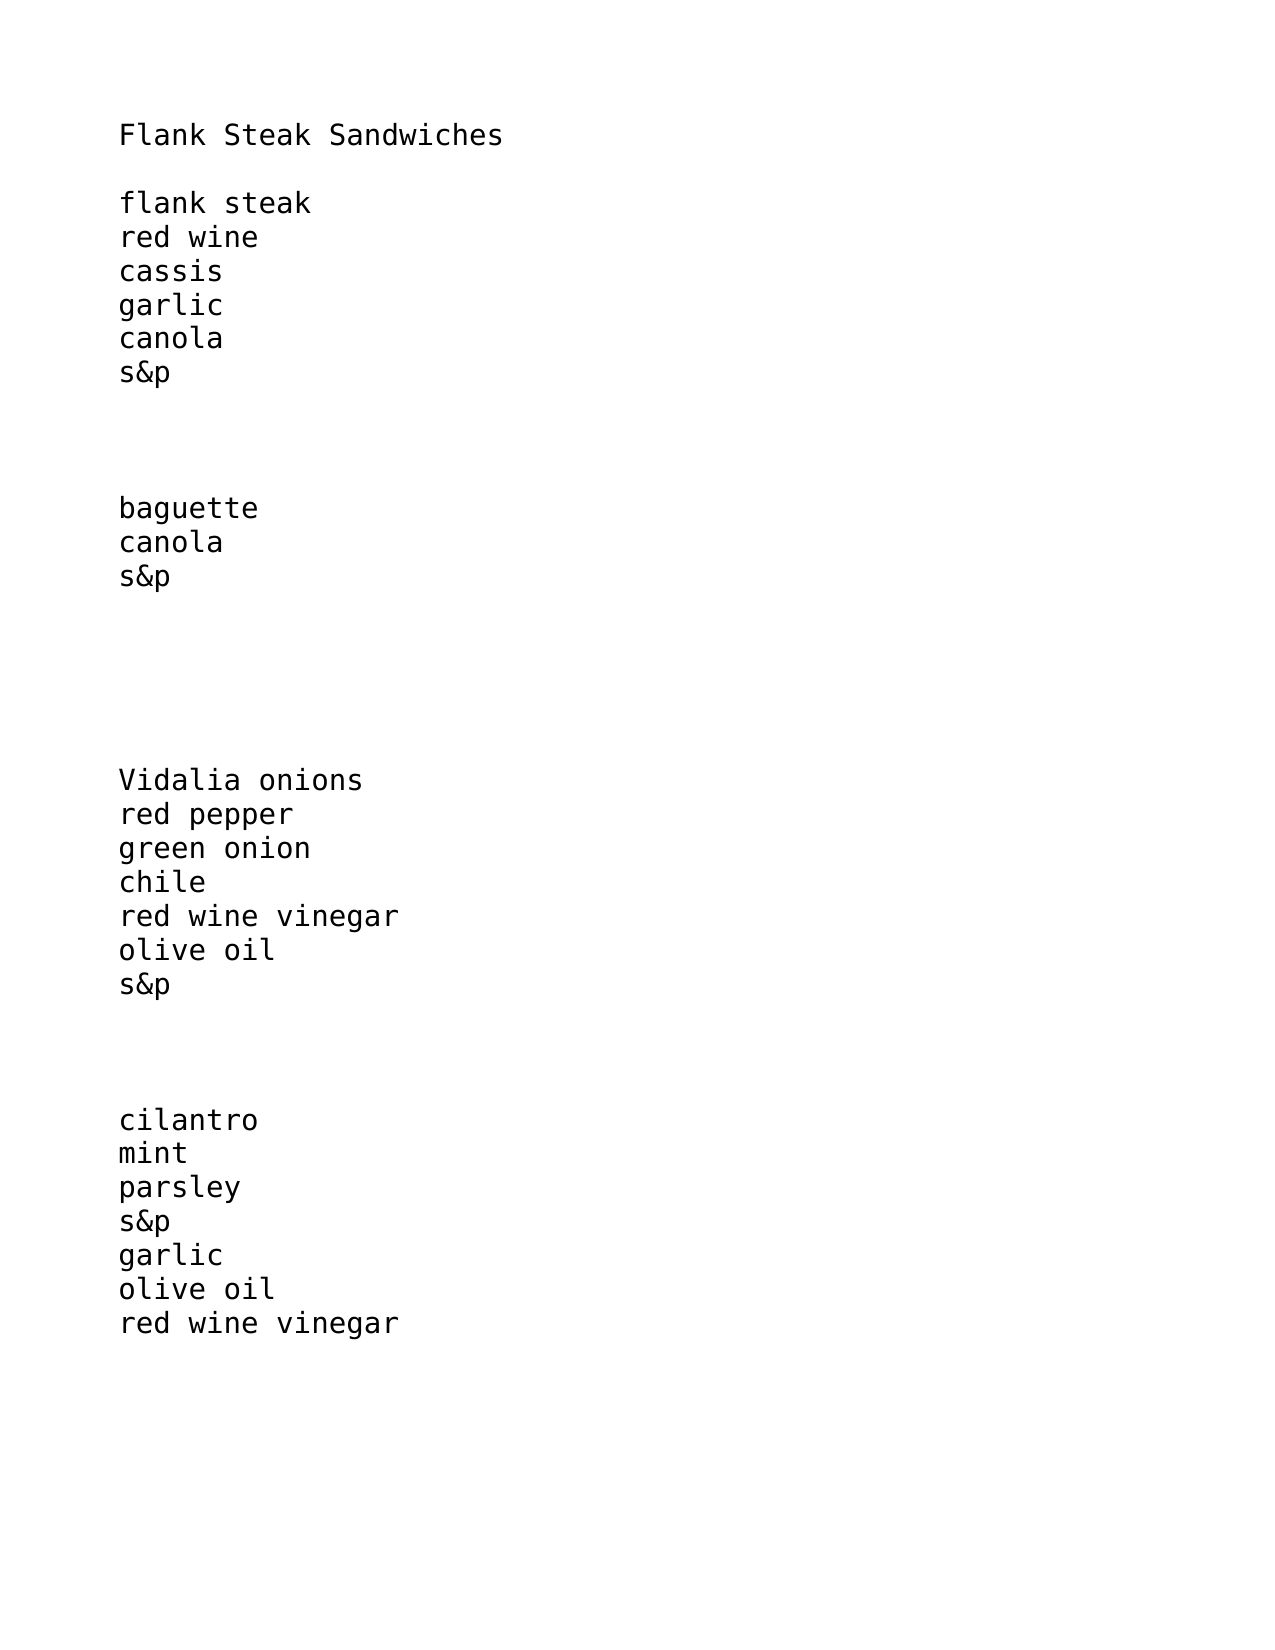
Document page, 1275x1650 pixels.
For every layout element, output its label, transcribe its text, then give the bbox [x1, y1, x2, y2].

text olive oil [118, 1273, 1157, 1307]
text flank steak [118, 186, 1157, 220]
text garlic [118, 288, 1157, 322]
text canola [118, 322, 1157, 356]
text green onion [118, 831, 1157, 865]
text cassis [118, 254, 1157, 288]
text chile [118, 865, 1157, 899]
text s&p [118, 559, 1157, 593]
text cilantro [118, 1103, 1157, 1137]
text red wine vinegar [118, 899, 1157, 933]
text canola [118, 526, 1157, 559]
text red wine vinegar [118, 1307, 1157, 1341]
text olive oil [118, 933, 1157, 967]
text s&p [118, 356, 1157, 390]
text mint [118, 1137, 1157, 1171]
text red wine [118, 220, 1157, 254]
text s&p [118, 1205, 1157, 1239]
text Vidalia onions [118, 763, 1157, 797]
text baguette [118, 492, 1157, 526]
text garlic [118, 1239, 1157, 1273]
text parsley [118, 1171, 1157, 1205]
text red pepper [118, 797, 1157, 831]
text Flank Steak Sandwiches [118, 118, 1157, 152]
text s&p [118, 967, 1157, 1001]
